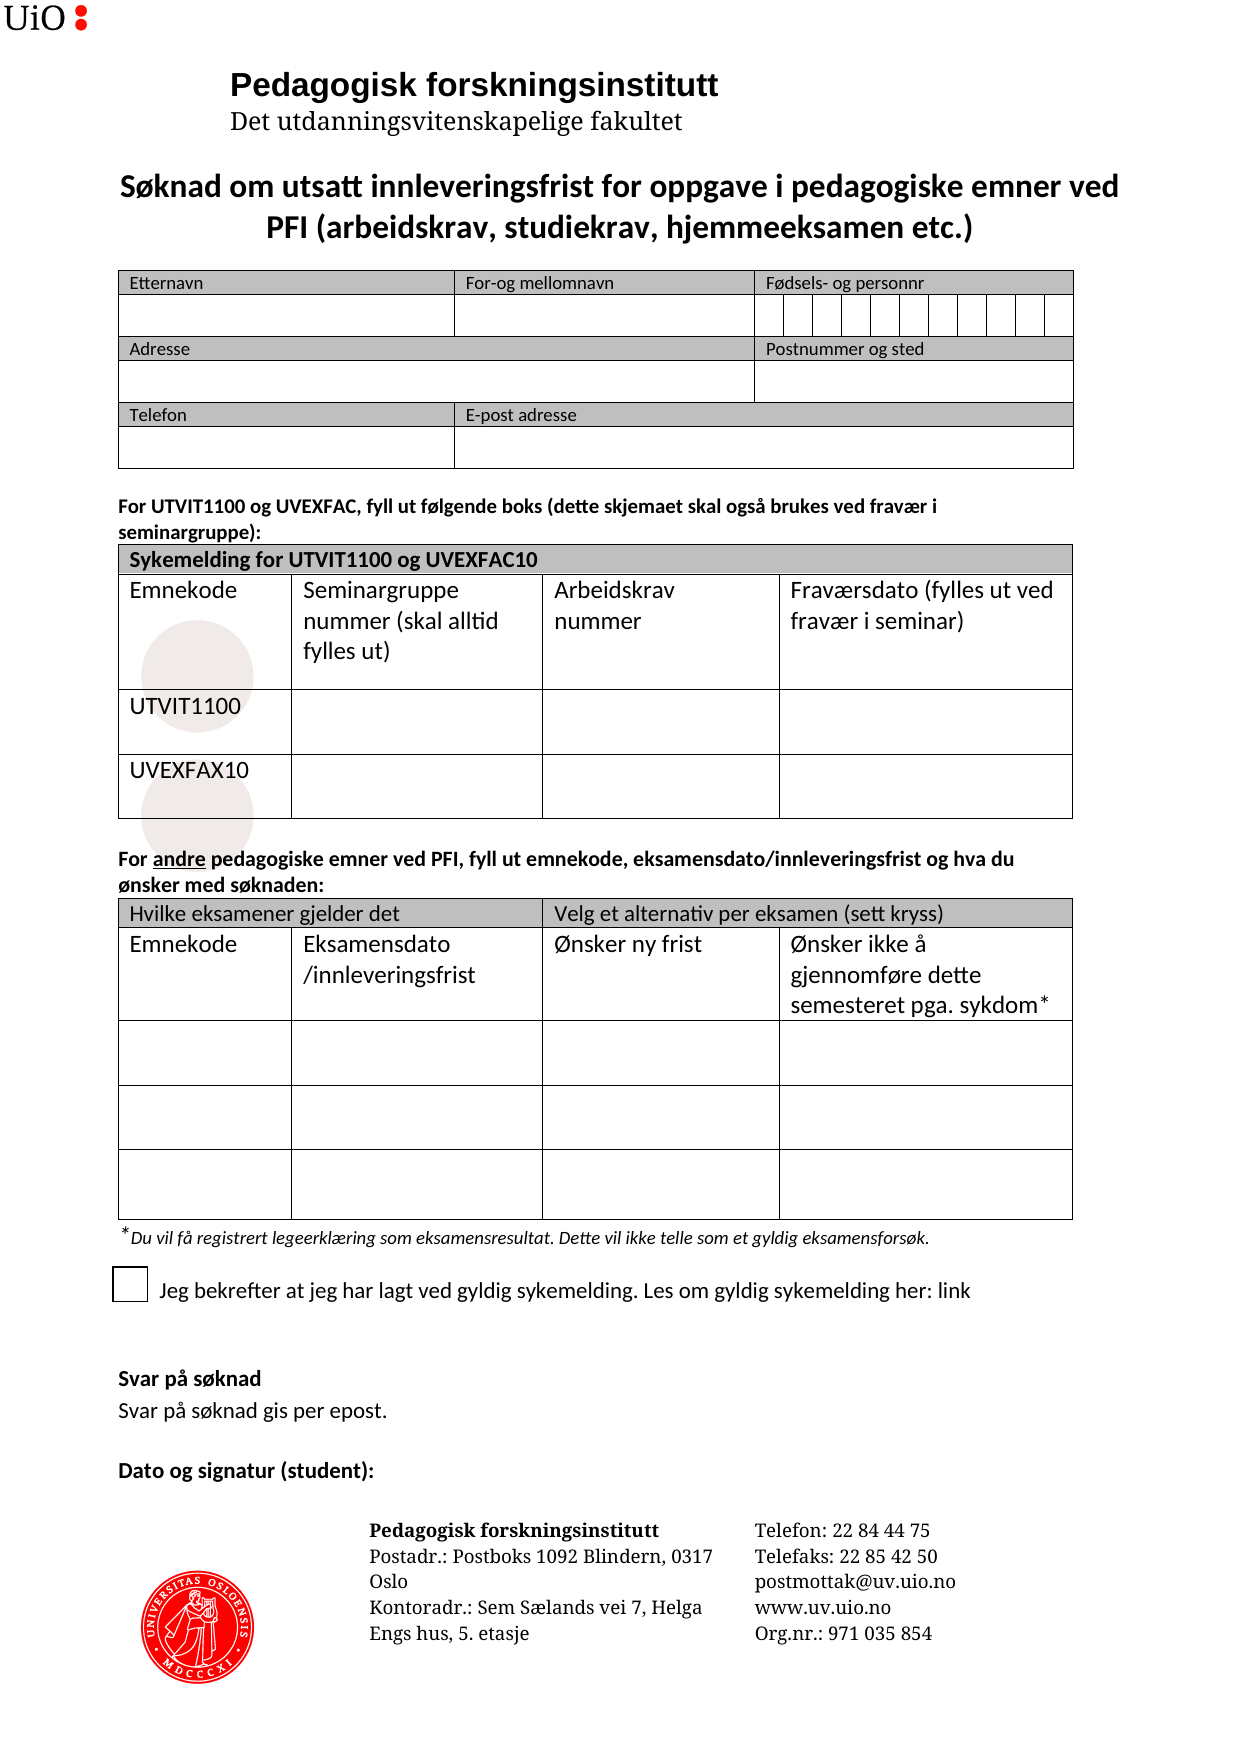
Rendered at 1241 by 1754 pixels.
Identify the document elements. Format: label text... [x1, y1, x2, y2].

table_cell [292, 1021, 542, 1084]
table_cell [871, 295, 899, 336]
table_cell [292, 1086, 542, 1149]
table_cell UVEXFAX10 [263, 755, 291, 818]
table_header For-og mellomnavn [455, 271, 754, 294]
table_cell UTVIT1100 [119, 690, 291, 754]
table_cell [292, 755, 542, 818]
table_cell Emnekode [119, 575, 291, 689]
table_header Etternavn [119, 271, 454, 294]
table_cell [780, 1150, 1072, 1219]
table_cell Postnummer og sted [755, 337, 1073, 360]
text Svar på søknad gis per epost. [118, 1396, 1122, 1424]
table_cell [929, 295, 957, 336]
table_cell UVEXFAX10 [133, 755, 262, 818]
table_cell UVEXFAX10 [119, 755, 132, 818]
table_cell Seminargruppe nummer (skal alltid fylles ut) [292, 575, 542, 689]
table_cell Adresse [119, 337, 754, 360]
table_header Fødsels- og personnr [755, 271, 1073, 294]
table_cell [543, 1021, 779, 1084]
table_cell [543, 690, 779, 754]
table_cell [987, 295, 1015, 336]
table_header Sykemelding for UTVIT1100 og UVEXFAC10 [119, 545, 1072, 573]
table_cell [958, 295, 986, 336]
table_header Hvilke eksamener gjelder det [119, 899, 542, 927]
text For UTVIT1100 og UVEXFAC, fyll ut følgende boks (dette skjemaet skal også brukes ved fravær i seminargruppe): [118, 493, 1063, 544]
table_cell [1016, 295, 1044, 336]
text Svar på søknad [118, 1364, 1122, 1392]
table_cell [543, 755, 779, 818]
table_cell Fraværsdato (fylles ut ved fravær i seminar) [780, 575, 1072, 689]
table_cell [780, 1021, 1072, 1084]
table_cell E-post adresse [455, 403, 1073, 426]
table_cell Ønsker ny frist [543, 928, 779, 1020]
table_cell [842, 295, 870, 336]
table_cell [543, 1086, 779, 1149]
text Dato og signatur (student): [118, 1456, 1122, 1484]
table_cell Arbeidskrav nummer [543, 575, 779, 689]
table_cell [780, 1086, 1072, 1149]
table_cell [119, 1021, 291, 1084]
table_cell [119, 1086, 291, 1149]
table_cell [784, 295, 812, 336]
table_cell [292, 690, 542, 754]
text *Du vil få registrert legeerklæring som eksamensresultat. Dette vil ikke telle som et gyldig eksamensforsøk. [118, 1220, 1122, 1251]
table_cell [119, 1150, 291, 1219]
table_cell [119, 295, 454, 336]
table_cell [755, 295, 783, 336]
table_cell [455, 427, 1073, 467]
table_cell [780, 690, 1072, 754]
table_cell [119, 361, 754, 402]
table_cell [755, 361, 1073, 402]
table_cell [119, 427, 454, 467]
table_cell Eksamensdato /innleveringsfrist [292, 928, 542, 1020]
table_cell [813, 295, 841, 336]
table_header Velg et alternativ per eksamen (sett kryss) [543, 899, 1072, 927]
text Jeg bekrefter at jeg har lagt ved gyldig sykemelding. Les om gyldig sykemelding her: link [118, 1276, 1122, 1304]
text For andre pedagogiske emner ved PFI, fyll ut emnekode, eksamensdato/innleveringsfrist og hva du ønsker med søknaden: [118, 819, 1063, 898]
table_cell [900, 295, 928, 336]
table_cell [780, 755, 1072, 818]
table_cell [455, 295, 754, 336]
table_cell Emnekode [119, 928, 291, 1020]
text Søknad om utsatt innleveringsfrist for oppgave i pedagogiske emner ved PFI (arbeidskrav, studiekrav, hjemmeeksamen etc.) [118, 166, 1122, 247]
table_cell [1045, 295, 1073, 336]
table_cell Ønsker ikke å gjennomføre dette semesteret pga. sykdom* [780, 928, 1072, 1020]
table_cell [543, 1150, 779, 1219]
table_cell [292, 1150, 542, 1219]
table_cell Telefon [119, 403, 454, 426]
